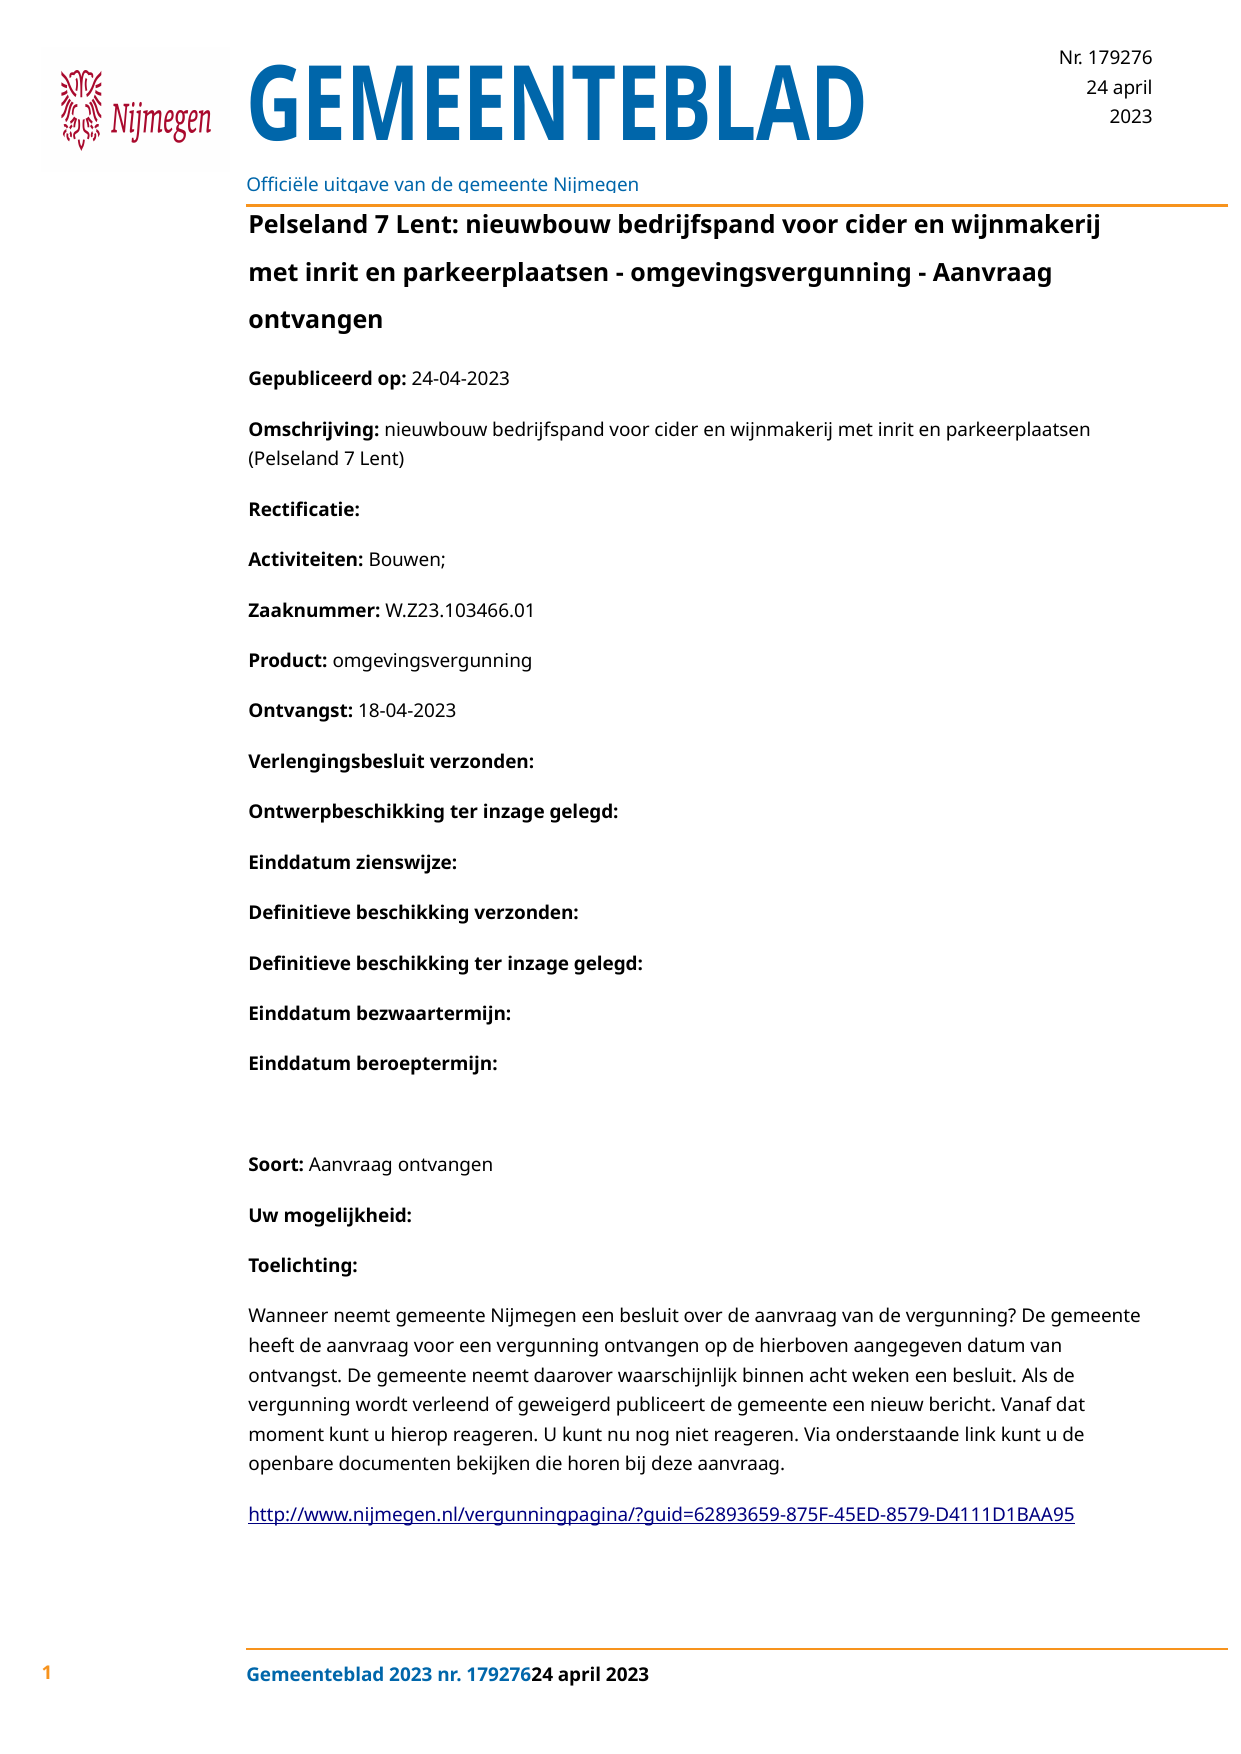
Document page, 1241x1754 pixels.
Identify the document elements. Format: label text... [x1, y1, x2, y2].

text Einddatum beroeptermijn: [248, 1051, 1152, 1076]
text Soort: Aanvraag ontvangen [248, 1151, 1152, 1177]
text Wanneer neemt gemeente Nijmegen een besluit over de aanvraag van de vergunning? De gemeente heeft de aanvraag voor een vergunning ontvangen op de hierboven aangegeven datum van ontvangst. De gemeente neemt daarover waarschijnlijk binnen acht weken een besluit. Als de vergunning wordt verleend of geweigerd publiceert de gemeente een nieuw bericht. Vanaf dat moment kunt u hierop reageren. U kunt nu nog niet reageren. Via onderstaande link kunt u de openbare documenten bekijken die horen bij deze aanvraag. [248, 1303, 1152, 1476]
picture [41, 47, 231, 172]
text Rectificatie: [248, 496, 1152, 522]
text Einddatum zienswijze: [248, 849, 1152, 874]
text Omschrijving: nieuwbouw bedrijfspand voor cider en wijnmakerij met inrit en parkeerplaatsen (Pelseland 7 Lent) [248, 416, 1152, 471]
text Toelichting: [248, 1252, 1152, 1278]
text Ontwerpbeschikking ter inzage gelegd: [248, 798, 1152, 824]
text Activiteiten: Bouwen; [248, 546, 1152, 572]
text Einddatum bezwaartermijn: [248, 1000, 1152, 1026]
text http://www.nijmegen.nl/vergunningpagina/?guid=62893659-875F-45ED-8579-D4111D1BAA95 [248, 1501, 1152, 1527]
text Pelseland 7 Lent: nieuwbouw bedrijfspand voor cider en wijnmakerij met inrit en parkeerplaatsen - omgevingsvergunning - Aanvraag ontvangen [248, 207, 1152, 336]
text Zaaknummer: W.Z23.103466.01 [248, 597, 1152, 622]
text Verlengingsbesluit verzonden: [248, 748, 1152, 774]
text Gepubliceerd op: 24-04-2023 [248, 366, 1152, 391]
text Definitieve beschikking verzonden: [248, 899, 1152, 925]
text Product: omgevingsvergunning [248, 647, 1152, 673]
text Definitieve beschikking ter inzage gelegd: [248, 950, 1152, 975]
text Uw mogelijkheid: [248, 1202, 1152, 1227]
text Ontvangst: 18-04-2023 [248, 698, 1152, 723]
